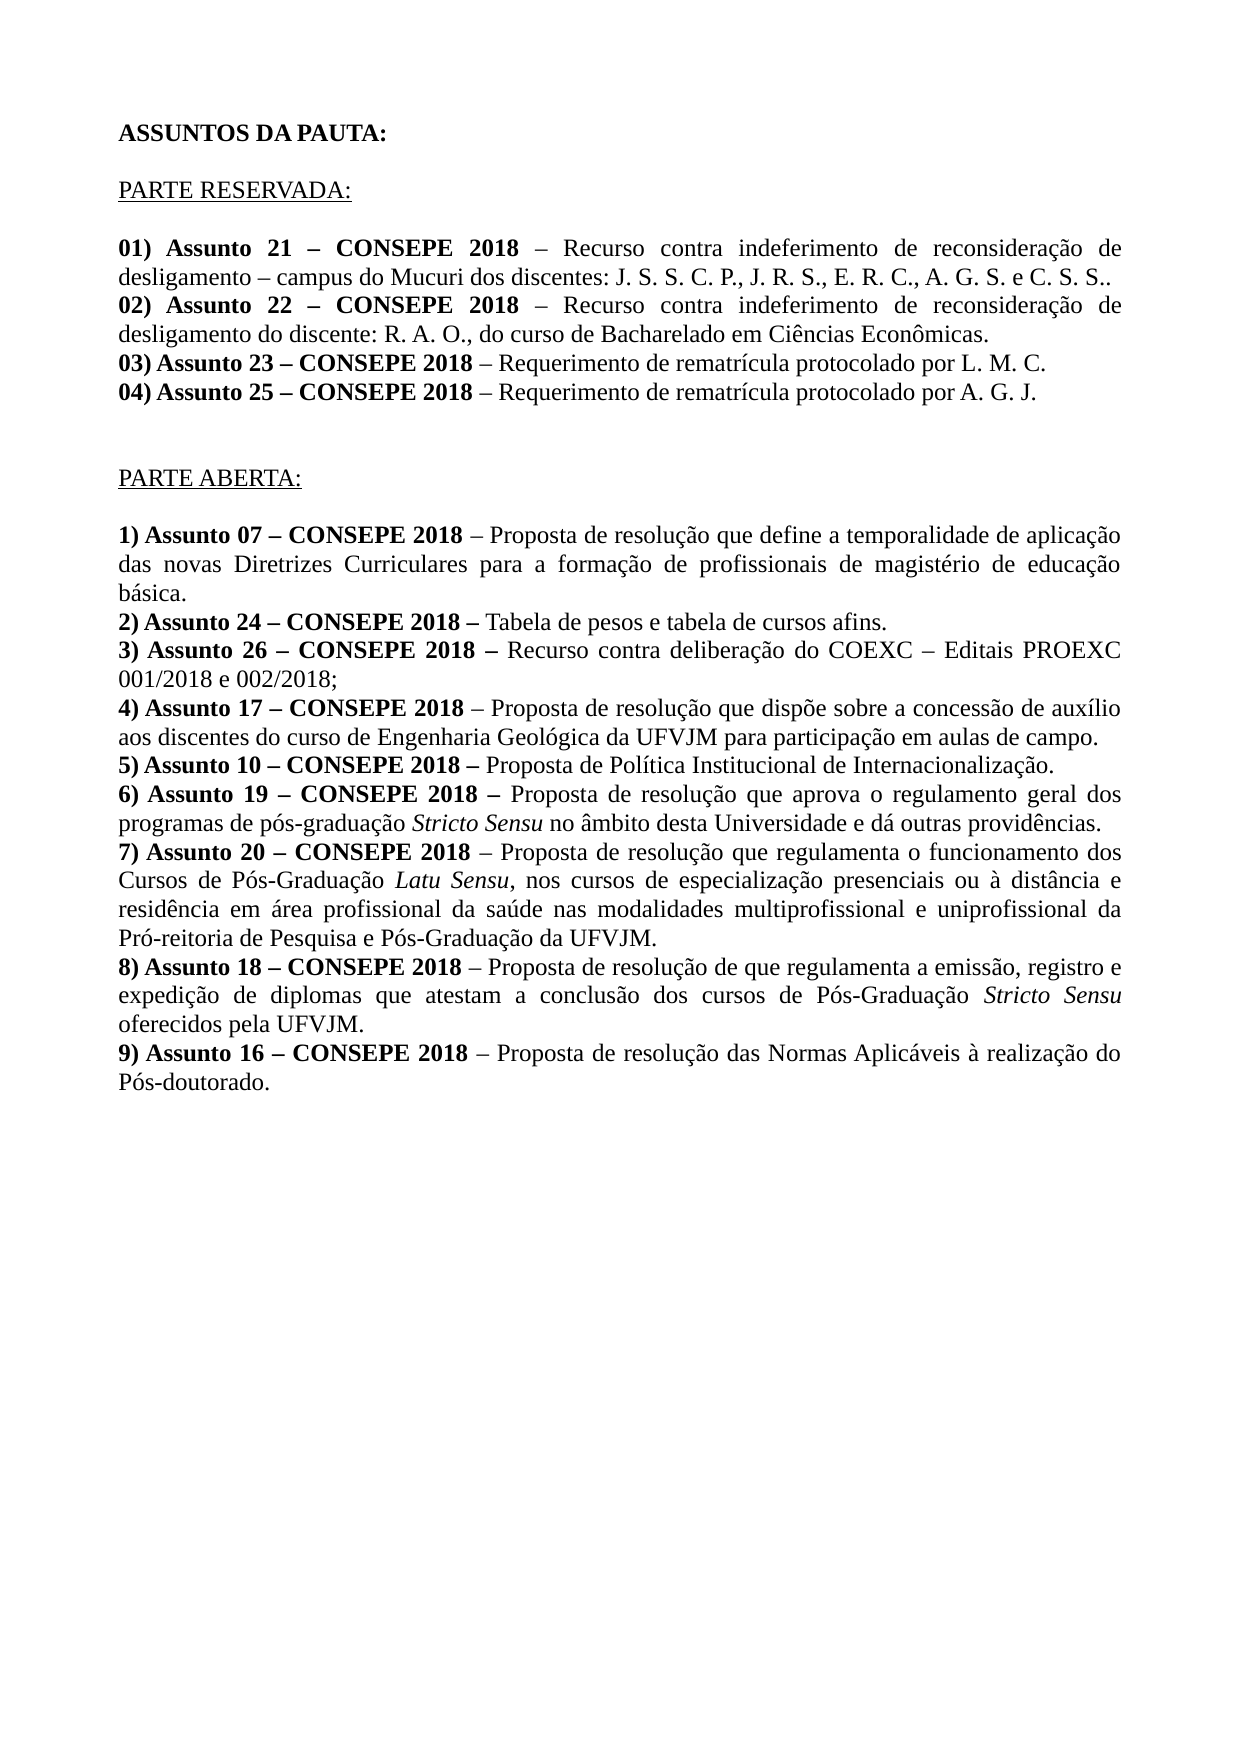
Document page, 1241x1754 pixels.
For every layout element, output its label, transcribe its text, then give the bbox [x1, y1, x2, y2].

text 3) Assunto 26 – CONSEPE 2018 – Recurso contra deliberação do COEXC – Editais PROEXC 001/2018 e 002/2018; [118, 636, 1122, 693]
text 02) Assunto 22 – CONSEPE 2018 – Recurso contra indeferimento de reconsideração de desligamento do discente: R. A. O., do curso de Bacharelado em Ciências Econômicas. [118, 291, 1122, 348]
text 4) Assunto 17 – CONSEPE 2018 – Proposta de resolução que dispõe sobre a concessão de auxílio aos discentes do curso de Engenharia Geológica da UFVJM para participação em aulas de campo. [118, 693, 1122, 751]
text 7) Assunto 20 – CONSEPE 2018 – Proposta de resolução que regulamenta o funcionamento dos Cursos de Pós-Graduação Latu Sensu, nos cursos de especialização presenciais ou à distância e residência em área profissional da saúde nas modalidades multiprofissional e uniprofissional da Pró-reitoria de Pesquisa e Pós-Graduação da UFVJM. [118, 837, 1122, 952]
text 6) Assunto 19 – CONSEPE 2018 – Proposta de resolução que aprova o regulamento geral dos programas de pós-graduação Stricto Sensu no âmbito desta Universidade e dá outras providências. [118, 779, 1122, 837]
text 04) Assunto 25 – CONSEPE 2018 – Requerimento de rematrícula protocolado por A. G. J. [118, 377, 1122, 406]
text 5) Assunto 10 – CONSEPE 2018 – Proposta de Política Institucional de Internacionalização. [118, 751, 1122, 779]
text 01) Assunto 21 – CONSEPE 2018 – Recurso contra indeferimento de reconsideração de desligamento – campus do Mucuri dos discentes: J. S. S. C. P., J. R. S., E. R. C., A. G. S. e C. S. S.. [118, 233, 1122, 291]
text ASSUNTOS DA PAUTA: [118, 118, 1122, 147]
text 2) Assunto 24 – CONSEPE 2018 – Tabela de pesos e tabela de cursos afins. [118, 607, 1122, 636]
text 9) Assunto 16 – CONSEPE 2018 – Proposta de resolução das Normas Aplicáveis à realização do Pós-doutorado. [118, 1038, 1122, 1096]
text 1) Assunto 07 – CONSEPE 2018 – Proposta de resolução que define a temporalidade de aplicação das novas Diretrizes Curriculares para a formação de profissionais de magistério de educação básica. [118, 521, 1122, 607]
text PARTE ABERTA: [118, 463, 1122, 492]
text 8) Assunto 18 – CONSEPE 2018 – Proposta de resolução de que regulamenta a emissão, registro e expedição de diplomas que atestam a conclusão dos cursos de Pós-Graduação Stricto Sensu oferecidos pela UFVJM. [118, 952, 1122, 1038]
text 03) Assunto 23 – CONSEPE 2018 – Requerimento de rematrícula protocolado por L. M. C. [118, 348, 1122, 377]
text PARTE RESERVADA: [118, 176, 1122, 204]
